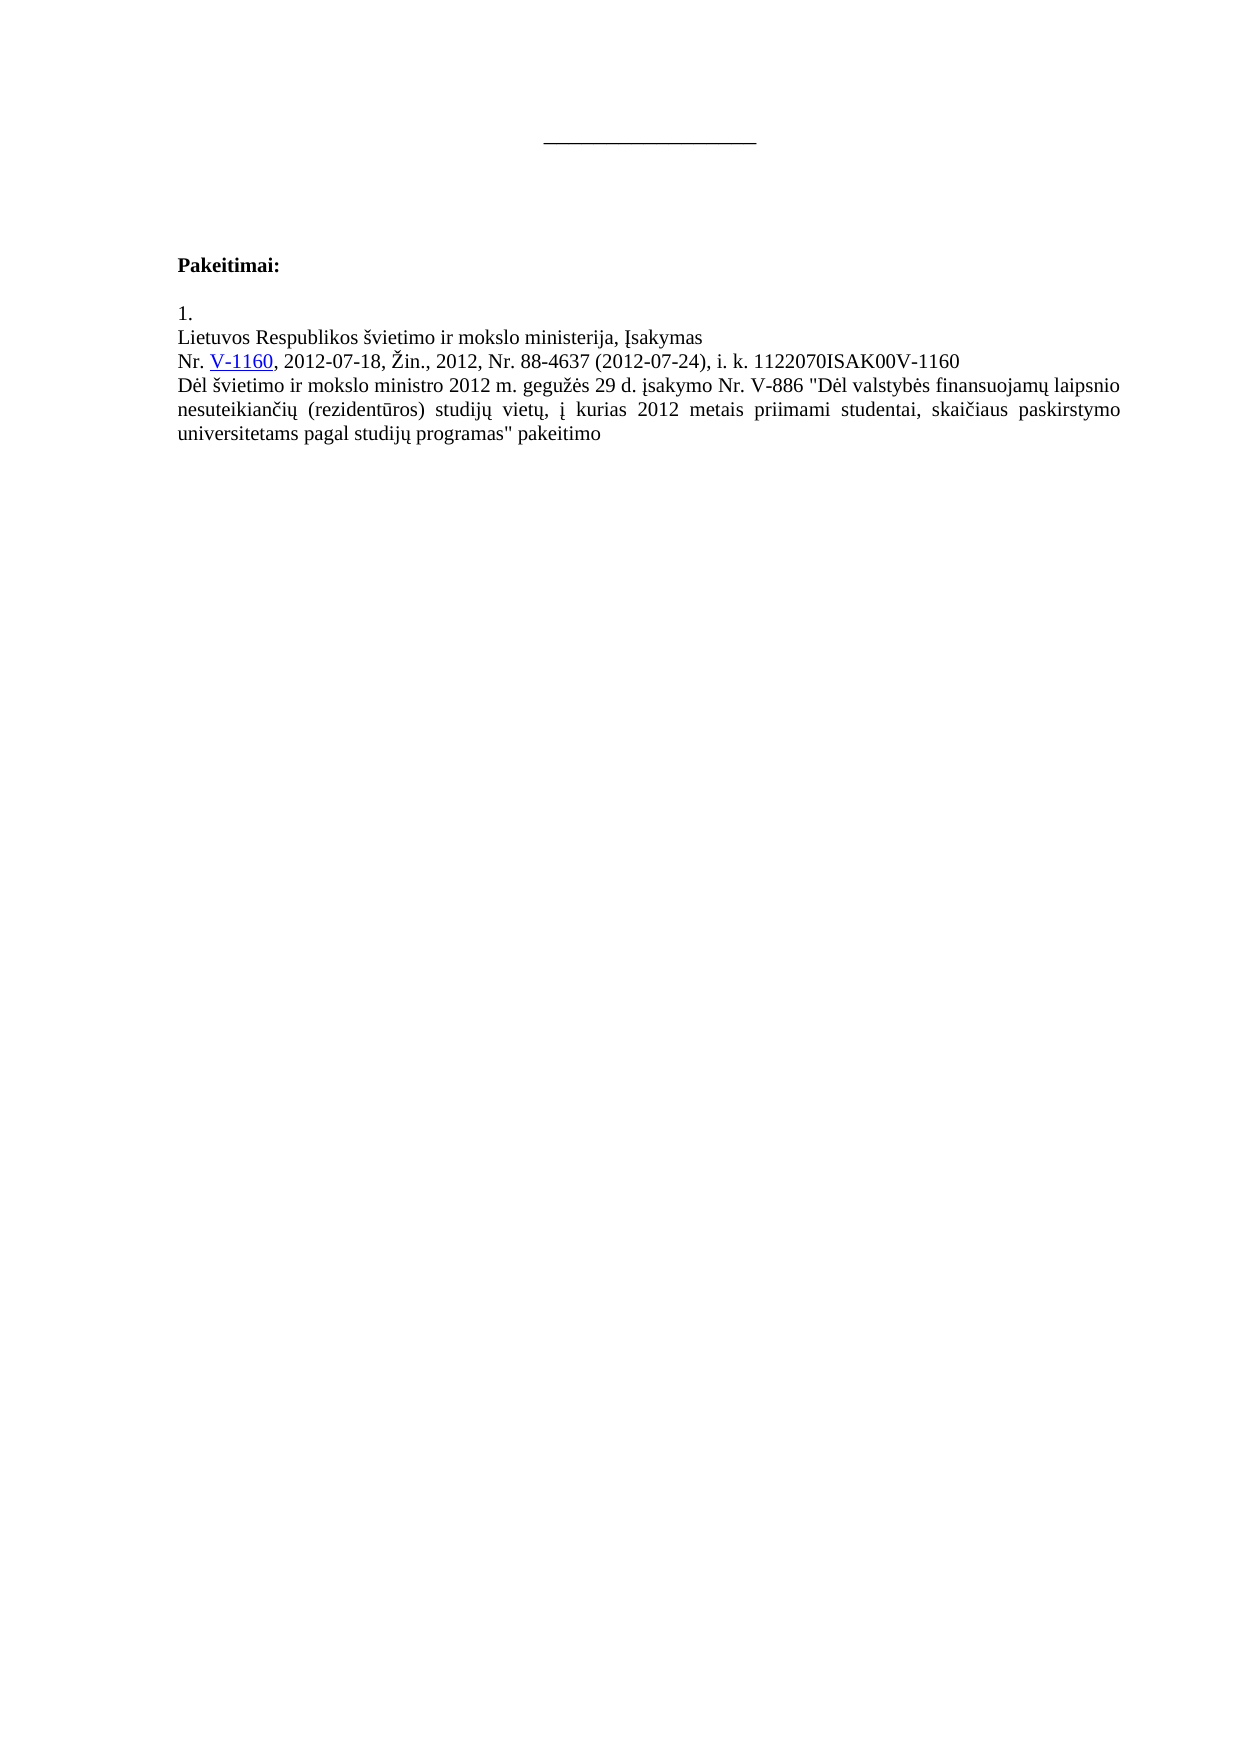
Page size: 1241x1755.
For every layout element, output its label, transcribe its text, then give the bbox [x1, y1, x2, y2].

text 1. [177, 301, 1122, 325]
text _________________ [177, 118, 1122, 147]
text Dėl švietimo ir mokslo ministro 2012 m. gegužės 29 d. įsakymo Nr. V-886 "Dėl valstybės finansuojamų laipsnio nesuteikiančių (rezidentūros) studijų vietų, į kurias 2012 metais priimami studentai, skaičiaus paskirstymo universitetams pagal studijų programas" pakeitimo [177, 373, 1122, 445]
text Pakeitimai: [177, 252, 1122, 277]
text Lietuvos Respublikos švietimo ir mokslo ministerija, Įsakymas [177, 325, 1122, 349]
text Nr. V-1160, 2012-07-18, Žin., 2012, Nr. 88-4637 (2012-07-24), i. k. 1122070ISAK00V-1160 [177, 349, 1122, 373]
